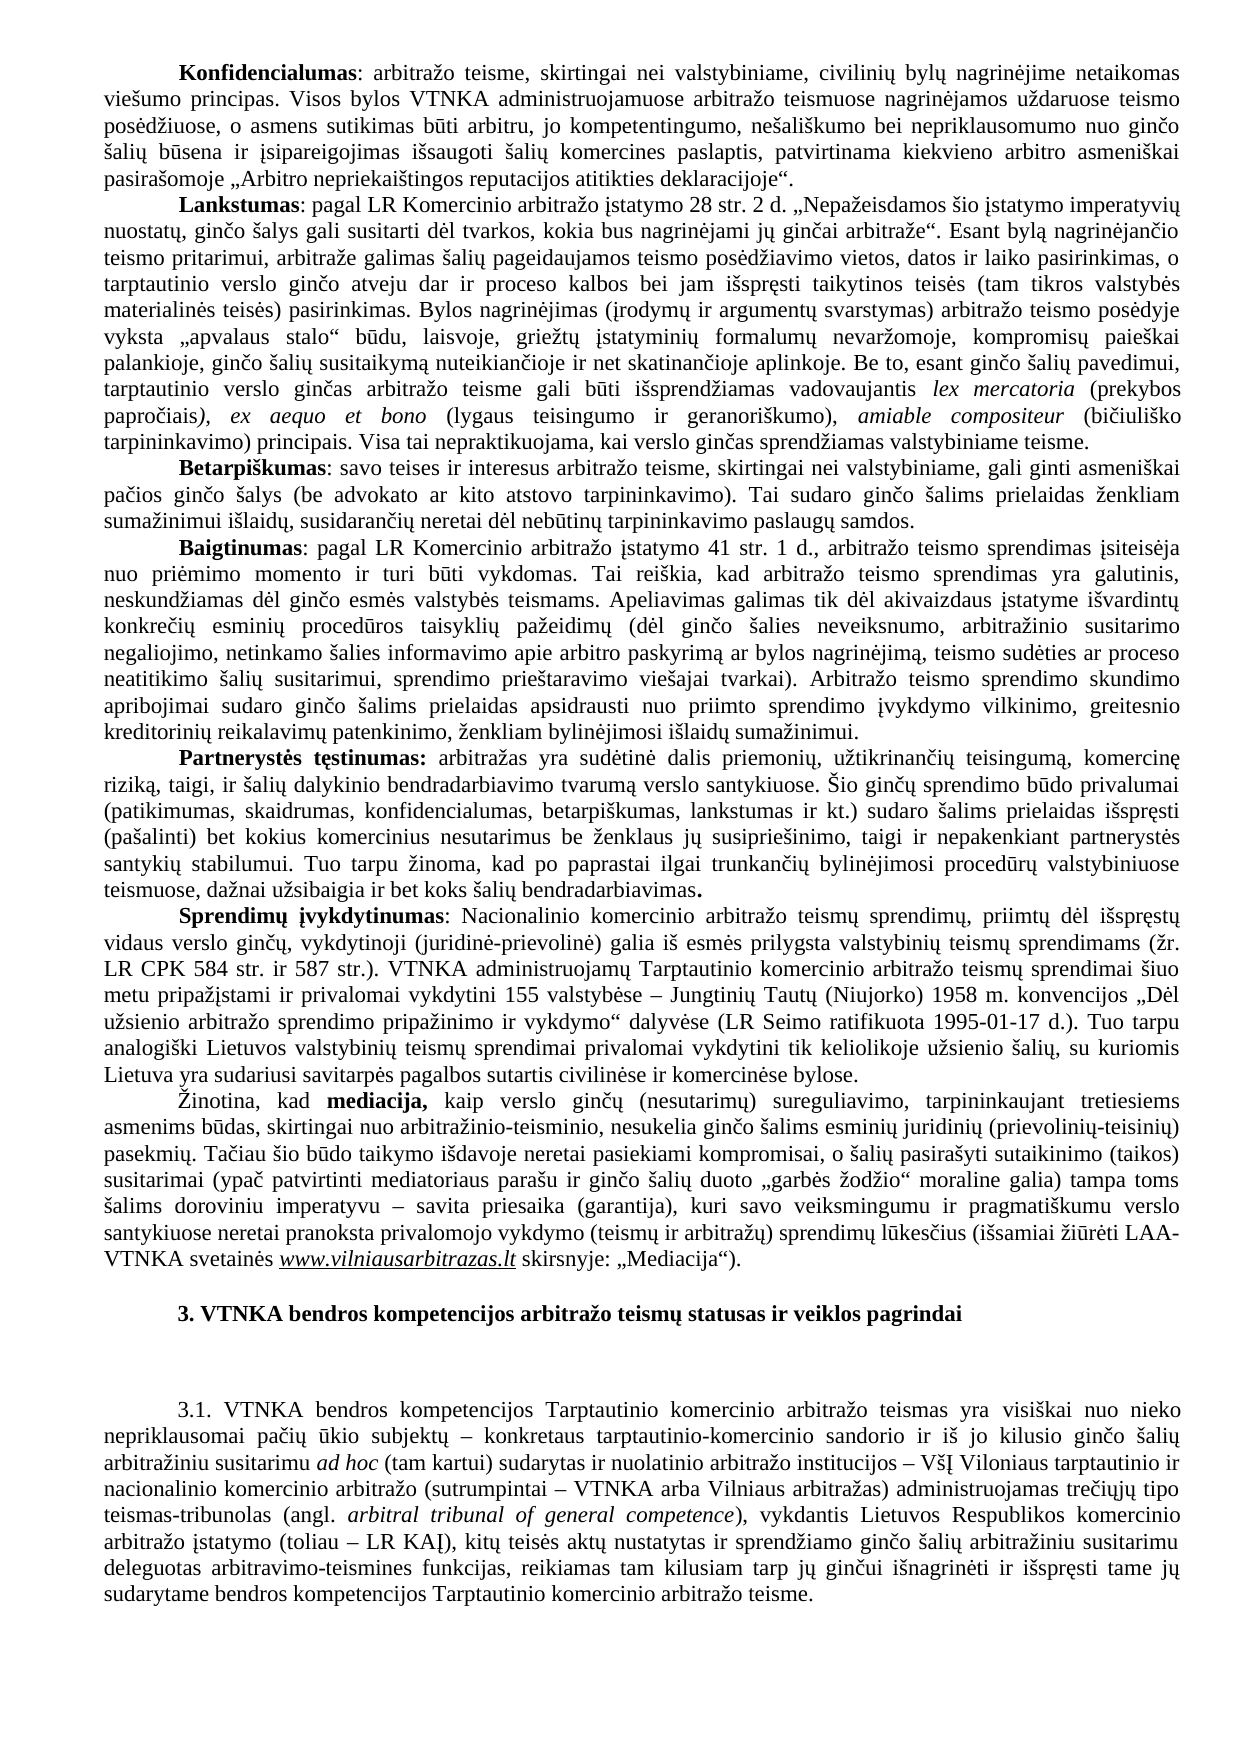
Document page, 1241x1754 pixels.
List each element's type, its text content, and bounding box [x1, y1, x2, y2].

text Konfidencialumas: arbitražo teisme, skirtingai nei valstybiniame, civilinių bylų nagrinėjime netaikomas viešumo principas. Visos bylos VTNKA administruojamuose arbitražo teismuose nagrinėjamos uždaruose teismo posėdžiuose, o asmens sutikimas būti arbitru, jo kompetentingumo, nešališkumo bei nepriklausomumo nuo ginčo šalių būsena ir įsipareigojimas išsaugoti šalių komercines paslaptis, patvirtinama kiekvieno arbitro asmeniškai pasirašomoje „Arbitro nepriekaištingos reputacijos atitikties deklaracijoje“. [103, 59, 1181, 191]
text 3.1. VTNKA bendros kompetencijos Tarptautinio komercinio arbitražo teismas yra visiškai nuo nieko nepriklausomai pačių ūkio subjektų – konkretaus tarptautinio-komercinio sandorio ir iš jo kilusio ginčo šalių arbitražiniu susitarimu ad hoc (tam kartui) sudarytas ir nuolatinio arbitražo institucijos – VšĮ Viloniaus tarptautinio ir nacionalinio komercinio arbitražo (sutrumpintai – VTNKA arba Vilniaus arbitražas) administruojamas trečiųjų tipo teismas-tribunolas (angl. arbitral tribunal of general competence), vykdantis Lietuvos Respublikos komercinio arbitražo įstatymo (toliau – LR KAĮ), kitų teisės aktų nustatytas ir sprendžiamo ginčo šalių arbitražiniu susitarimu deleguotas arbitravimo-teismines funkcijas, reikiamas tam kilusiam tarp jų ginčui išnagrinėti ir išspręsti tame jų sudarytame bendros kompetencijos Tarptautinio komercinio arbitražo teisme. [103, 1396, 1181, 1607]
text Žinotina, kad mediacija, kaip verslo ginčų (nesutarimų) sureguliavimo, tarpininkaujant tretiesiems asmenims būdas, skirtingai nuo arbitražinio-teisminio, nesukelia ginčo šalims esminių juridinių (prievolinių-teisinių) pasekmių. Tačiau šio būdo taikymo išdavoje neretai pasiekiami kompromisai, o šalių pasirašyti sutaikinimo (taikos) susitarimai (ypač patvirtinti mediatoriaus parašu ir ginčo šalių duoto „garbės žodžio“ moraline galia) tampa toms šalims doroviniu imperatyvu – savita priesaika (garantija), kuri savo veiksmingumu ir pragmatiškumu verslo santykiuose neretai pranoksta privalomojo vykdymo (teismų ir arbitražų) sprendimų lūkesčius (išsamiai žiūrėti LAA-VTNKA svetainės www.vilniausarbitrazas.lt skirsnyje: „Mediacija“). [103, 1087, 1181, 1271]
text 3. VTNKA bendros kompetencijos arbitražo teismų statusas ir veiklos pagrindai [103, 1300, 1181, 1327]
text Partnerystės tęstinumas: arbitražas yra sudėtinė dalis priemonių, užtikrinančių teisingumą, komercinę riziką, taigi, ir šalių dalykinio bendradarbiavimo tvarumą verslo santykiuose. Šio ginčų sprendimo būdo privalumai (patikimumas, skaidrumas, konfidencialumas, betarpiškumas, lankstumas ir kt.) sudaro šalims prielaidas išspręsti (pašalinti) bet kokius komercinius nesutarimus be ženklaus jų susipriešinimo, taigi ir nepakenkiant partnerystės santykių stabilumui. Tuo tarpu žinoma, kad po paprastai ilgai trunkančių bylinėjimosi procedūrų valstybiniuose teismuose, dažnai užsibaigia ir bet koks šalių bendradarbiavimas. [103, 744, 1181, 902]
text Baigtinumas: pagal LR Komercinio arbitražo įstatymo 41 str. 1 d., arbitražo teismo sprendimas įsiteisėja nuo priėmimo momento ir turi būti vykdomas. Tai reiškia, kad arbitražo teismo sprendimas yra galutinis, neskundžiamas dėl ginčo esmės valstybės teismams. Apeliavimas galimas tik dėl akivaizdaus įstatyme išvardintų konkrečių esminių procedūros taisyklių pažeidimų (dėl ginčo šalies neveiksnumo, arbitražinio susitarimo negaliojimo, netinkamo šalies informavimo apie arbitro paskyrimą ar bylos nagrinėjimą, teismo sudėties ar proceso neatitikimo šalių susitarimui, sprendimo prieštaravimo viešajai tvarkai). Arbitražo teismo sprendimo skundimo apribojimai sudaro ginčo šalims prielaidas apsidrausti nuo priimto sprendimo įvykdymo vilkinimo, greitesnio kreditorinių reikalavimų patenkinimo, ženkliam bylinėjimosi išlaidų sumažinimui. [103, 533, 1181, 744]
text Betarpiškumas: savo teises ir interesus arbitražo teisme, skirtingai nei valstybiniame, gali ginti asmeniškai pačios ginčo šalys (be advokato ar kito atstovo tarpininkavimo). Tai sudaro ginčo šalims prielaidas ženkliam sumažinimui išlaidų, susidarančių neretai dėl nebūtinų tarpininkavimo paslaugų samdos. [103, 454, 1181, 533]
text Lankstumas: pagal LR Komercinio arbitražo įstatymo 28 str. 2 d. „Nepažeisdamos šio įstatymo imperatyvių nuostatų, ginčo šalys gali susitarti dėl tvarkos, kokia bus nagrinėjami jų ginčai arbitraže“. Esant bylą nagrinėjančio teismo pritarimui, arbitraže galimas šalių pageidaujamos teismo posėdžiavimo vietos, datos ir laiko pasirinkimas, o tarptautinio verslo ginčo atveju dar ir proceso kalbos bei jam išspręsti taikytinos teisės (tam tikros valstybės materialinės teisės) pasirinkimas. Bylos nagrinėjimas (įrodymų ir argumentų svarstymas) arbitražo teismo posėdyje vyksta „apvalaus stalo“ būdu, laisvoje, griežtų įstatyminių formalumų nevaržomoje, kompromisų paieškai palankioje, ginčo šalių susitaikymą nuteikiančioje ir net skatinančioje aplinkoje. Be to, esant ginčo šalių pavedimui, tarptautinio verslo ginčas arbitražo teisme gali būti išsprendžiamas vadovaujantis lex mercatoria (prekybos papročiais), ex aequo et bono (lygaus teisingumo ir geranoriškumo), amiable compositeur (bičiuliško tarpininkavimo) principais. Visa tai nepraktikuojama, kai verslo ginčas sprendžiamas valstybiniame teisme. [103, 191, 1181, 454]
text Sprendimų įvykdytinumas: Nacionalinio komercinio arbitražo teismų sprendimų, priimtų dėl išspręstų vidaus verslo ginčų, vykdytinoji (juridinė-prievolinė) galia iš esmės prilygsta valstybinių teismų sprendimams (žr. LR CPK 584 str. ir 587 str.). VTNKA administruojamų Tarptautinio komercinio arbitražo teismų sprendimai šiuo metu pripažįstami ir privalomai vykdytini 155 valstybėse – Jungtinių Tautų (Niujorko) 1958 m. konvencijos „Dėl užsienio arbitražo sprendimo pripažinimo ir vykdymo“ dalyvėse (LR Seimo ratifikuota 1995-01-17 d.). Tuo tarpu analogiški Lietuvos valstybinių teismų sprendimai privalomai vykdytini tik keliolikoje užsienio šalių, su kuriomis Lietuva yra sudariusi savitarpės pagalbos sutartis civilinėse ir komercinėse bylose. [103, 902, 1181, 1087]
